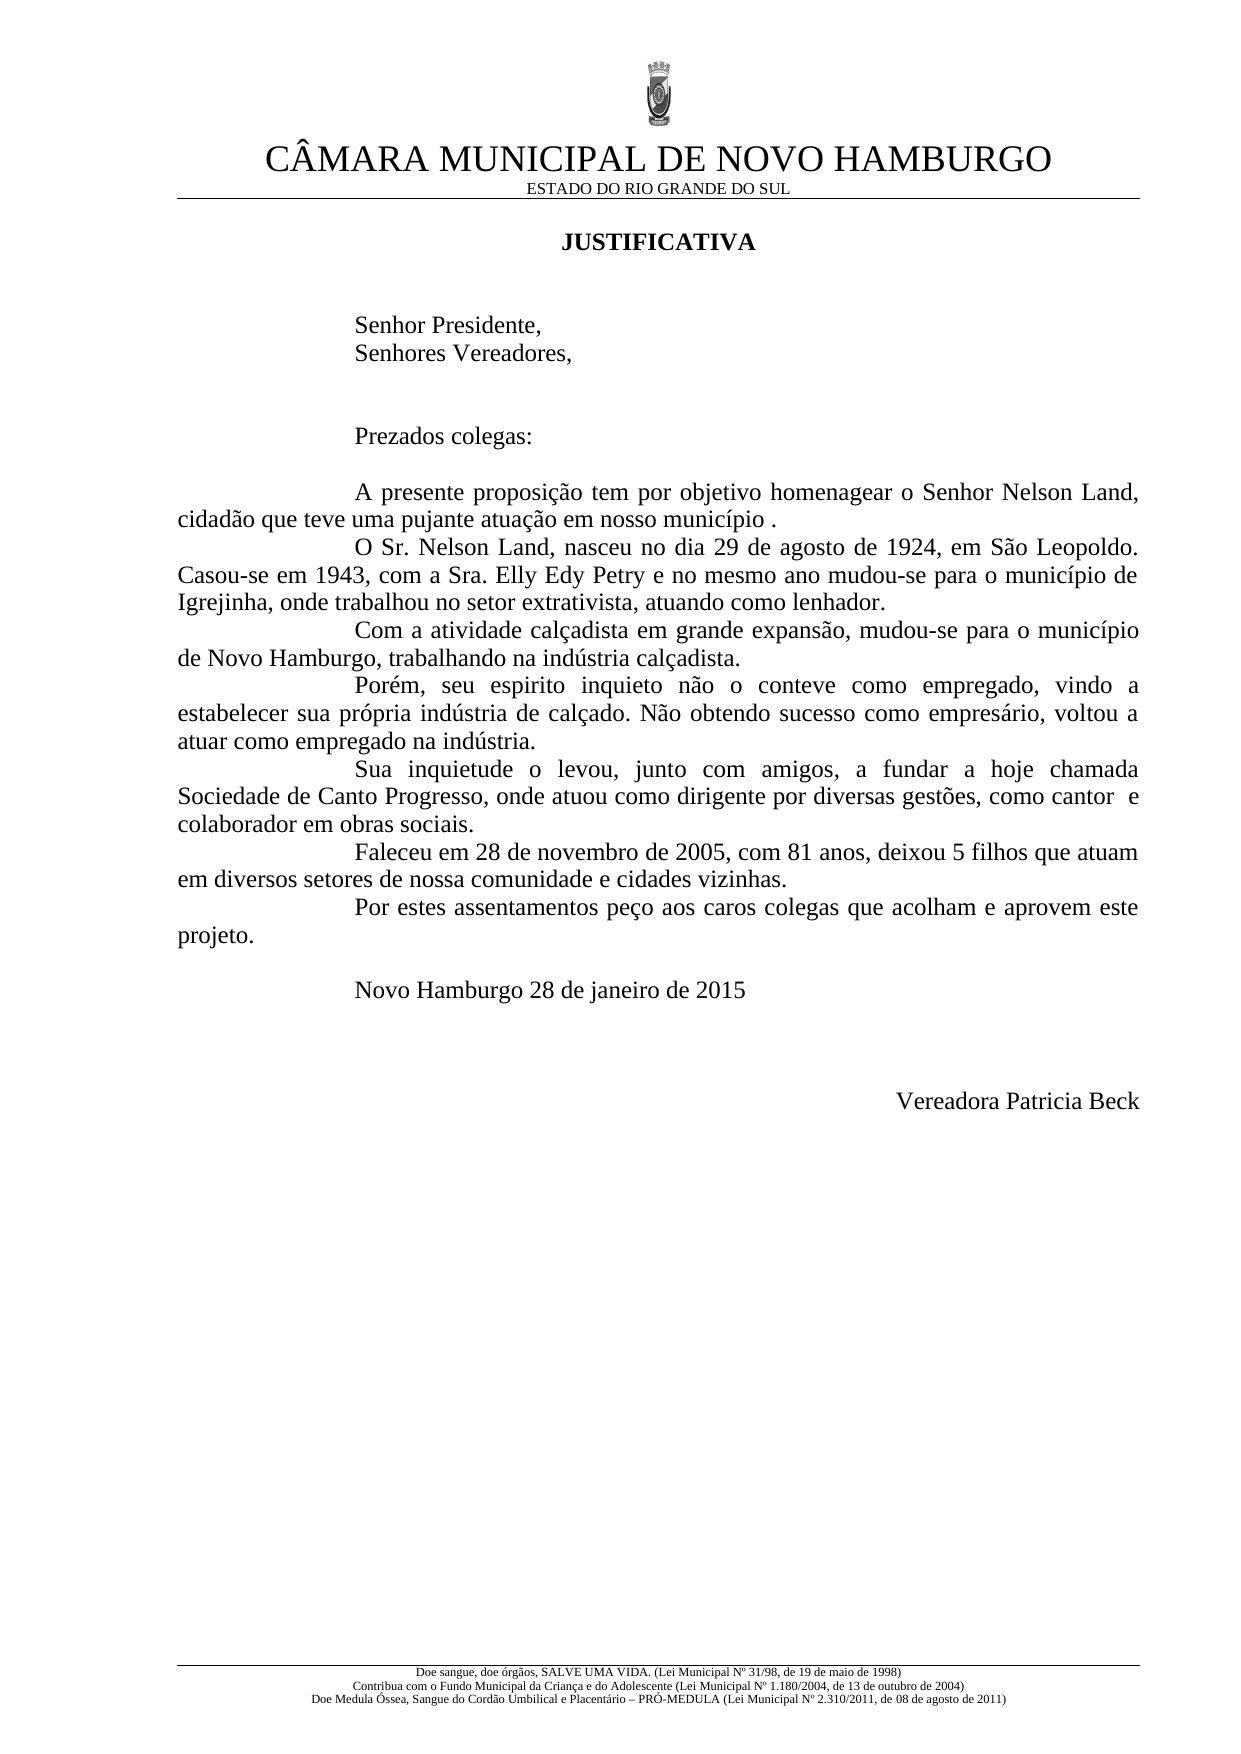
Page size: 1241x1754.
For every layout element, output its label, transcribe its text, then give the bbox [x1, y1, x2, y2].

text JUSTIFICATIVA [177, 228, 1140, 256]
text Faleceu em 28 de novembro de 2005, com 81 anos, deixou 5 filhos que atuam em diversos setores de nossa comunidade e cidades vizinhas. [177, 838, 1140, 893]
text O Sr. Nelson Land, nasceu no dia 29 de agosto de 1924, em São Leopoldo. Casou-se em 1943, com a Sra. Elly Edy Petry e no mesmo ano mudou-se para o município de Igrejinha, onde trabalhou no setor extrativista, atuando como lenhador. [177, 533, 1140, 616]
text Senhor Presidente, [177, 311, 1140, 339]
text Com a atividade calçadista em grande expansão, mudou-se para o município de Novo Hamburgo, trabalhando na indústria calçadista. [177, 616, 1140, 672]
text Novo Hamburgo 28 de janeiro de 2015 [177, 976, 1140, 1004]
text A presente proposição tem por objetivo homenagear o Senhor Nelson Land, cidadão que teve uma pujante atuação em nosso município . [177, 478, 1140, 533]
text Vereadora Patricia Beck [177, 1087, 1140, 1115]
text Senhores Vereadores, [177, 339, 1140, 367]
text Sua inquietude o levou, junto com amigos, a fundar a hoje chamada Sociedade de Canto Progresso, onde atuou como dirigente por diversas gestões, como cantor e colaborador em obras sociais. [177, 755, 1140, 838]
text Prezados colegas: [177, 422, 1140, 450]
text Porém, seu espirito inquieto não o conteve como empregado, vindo a estabelecer sua própria indústria de calçado. Não obtendo sucesso como empresário, voltou a atuar como empregado na indústria. [177, 672, 1140, 755]
text Por estes assentamentos peço aos caros colegas que acolham e aprovem este projeto. [177, 893, 1140, 949]
